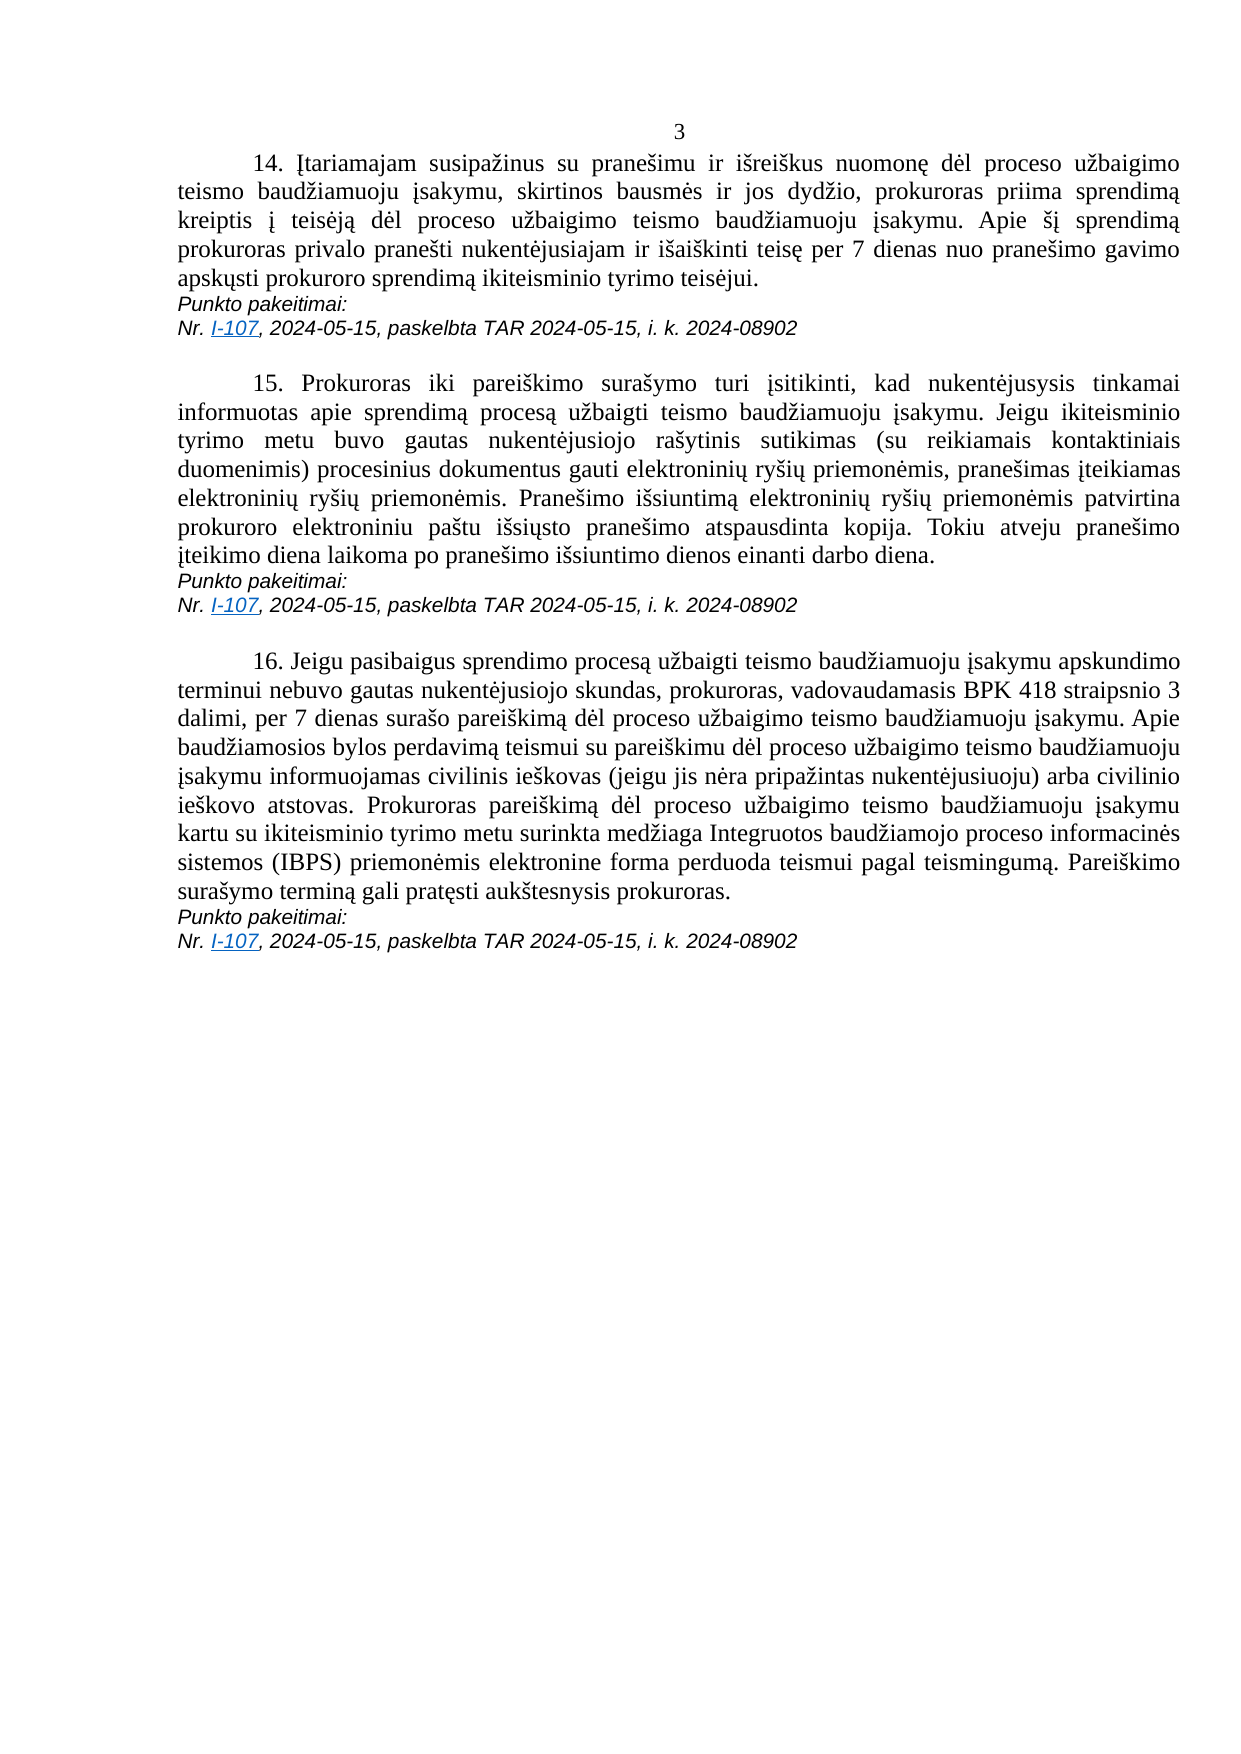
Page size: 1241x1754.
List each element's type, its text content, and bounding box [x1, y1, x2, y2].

text Nr. I-107, 2024-05-15, paskelbta TAR 2024-05-15, i. k. 2024-08902 [177, 315, 1181, 339]
text 14. Įtariamajam susipažinus su pranešimu ir išreiškus nuomonę dėl proceso užbaigimo teismo baudžiamuoju įsakymu, skirtinos bausmės ir jos dydžio, prokuroras priima sprendimą kreiptis į teisėją dėl proceso užbaigimo teismo baudžiamuoju įsakymu. Apie šį sprendimą prokuroras privalo pranešti nukentėjusiajam ir išaiškinti teisę per 7 dienas nuo pranešimo gavimo apskųsti prokuroro sprendimą ikiteisminio tyrimo teisėjui. [177, 148, 1181, 291]
text 15. Prokuroras iki pareiškimo surašymo turi įsitikinti, kad nukentėjusysis tinkamai informuotas apie sprendimą procesą užbaigti teismo baudžiamuoju įsakymu. Jeigu ikiteisminio tyrimo metu buvo gautas nukentėjusiojo rašytinis sutikimas (su reikiamais kontaktiniais duomenimis) procesinius dokumentus gauti elektroninių ryšių priemonėmis, pranešimas įteikiamas elektroninių ryšių priemonėmis. Pranešimo išsiuntimą elektroninių ryšių priemonėmis patvirtina prokuroro elektroniniu paštu išsiųsto pranešimo atspausdinta kopija. Tokiu atveju pranešimo įteikimo diena laikoma po pranešimo išsiuntimo dienos einanti darbo diena. [177, 368, 1181, 569]
text Punkto pakeitimai: [177, 569, 1181, 593]
text Nr. I-107, 2024-05-15, paskelbta TAR 2024-05-15, i. k. 2024-08902 [177, 929, 1181, 953]
text 16. Jeigu pasibaigus sprendimo procesą užbaigti teismo baudžiamuoju įsakymu apskundimo terminui nebuvo gautas nukentėjusiojo skundas, prokuroras, vadovaudamasis BPK 418 straipsnio 3 dalimi, per 7 dienas surašo pareiškimą dėl proceso užbaigimo teismo baudžiamuoju įsakymu. Apie baudžiamosios bylos perdavimą teismui su pareiškimu dėl proceso užbaigimo teismo baudžiamuoju įsakymu informuojamas civilinis ieškovas (jeigu jis nėra pripažintas nukentėjusiuoju) arba civilinio ieškovo atstovas. Prokuroras pareiškimą dėl proceso užbaigimo teismo baudžiamuoju įsakymu kartu su ikiteisminio tyrimo metu surinkta medžiaga Integruotos baudžiamojo proceso informacinės sistemos (IBPS) priemonėmis elektronine forma perduoda teismui pagal teismingumą. Pareiškimo surašymo terminą gali pratęsti aukštesnysis prokuroras. [177, 646, 1181, 905]
text Punkto pakeitimai: [177, 905, 1181, 929]
text Punkto pakeitimai: [177, 291, 1181, 315]
text Nr. I-107, 2024-05-15, paskelbta TAR 2024-05-15, i. k. 2024-08902 [177, 593, 1181, 617]
